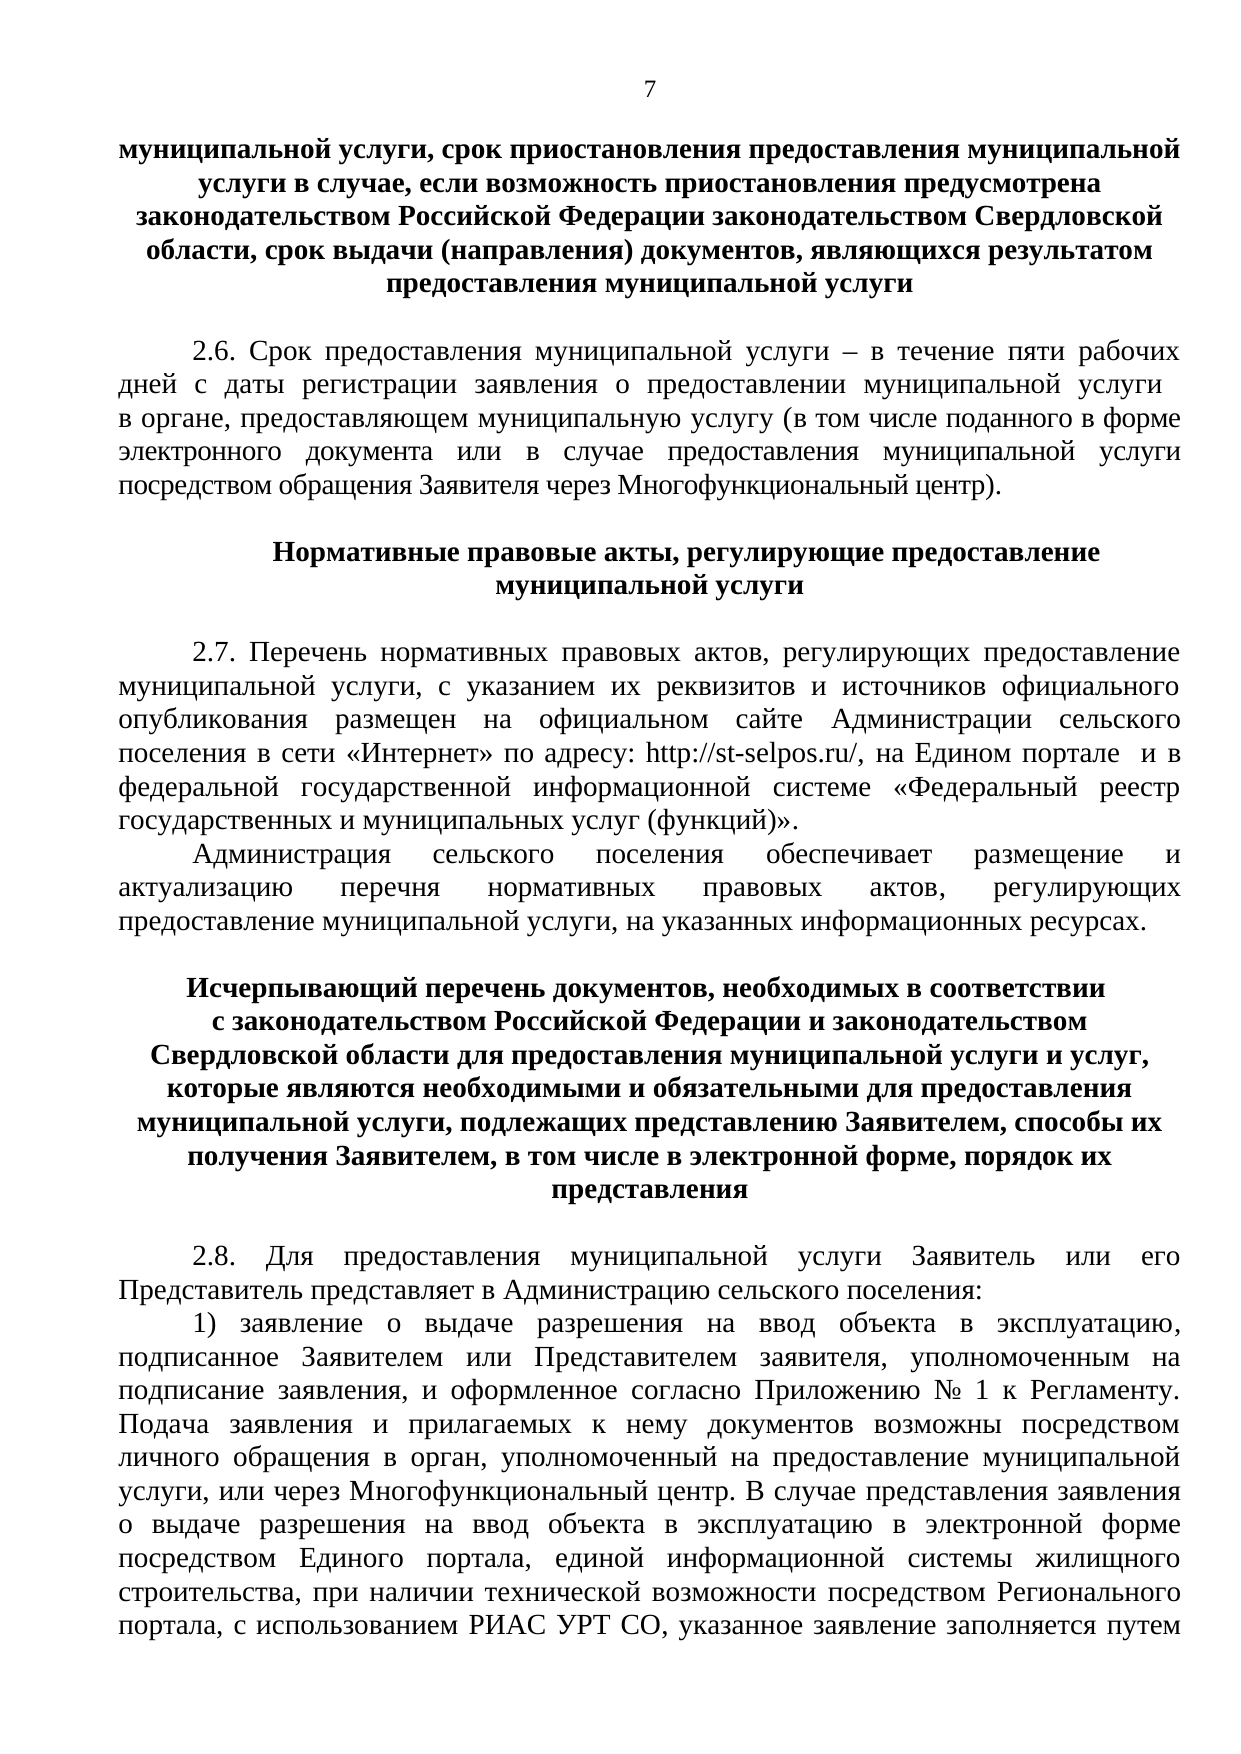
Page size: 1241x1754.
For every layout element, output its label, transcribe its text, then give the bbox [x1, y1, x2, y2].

text 2.6. Срок предоставления муниципальной услуги – в течение пяти рабочих дней с даты регистрации заявления о предоставлении муниципальной услуги в органе, предоставляющем муниципальную услугу (в том числе поданного в форме электронного документа или в случае предоставления муниципальной услуги посредством обращения Заявителя через Многофункциональный центр). [118, 333, 1181, 500]
text Исчерпывающий перечень документов, необходимых в соответствии с законодательством Российской Федерации и законодательством Свердловской области для предоставления муниципальной услуги и услуг, которые являются необходимыми и обязательными для предоставления муниципальной услуги, подлежащих представлению Заявителем, способы их получения Заявителем, в том числе в электронной форме, порядок их представления [118, 970, 1181, 1205]
text Администрация сельского поселения обеспечивает размещение и актуализацию перечня нормативных правовых актов, регулирующих предоставление муниципальной услуги, на указанных информационных ресурсах. [118, 836, 1181, 936]
text 2.8. Для предоставления муниципальной услуги Заявитель или его Представитель представляет в Администрацию сельского поселения: [118, 1238, 1181, 1305]
text муниципальной услуги, срок приостановления предоставления муниципальной услуги в случае, если возможность приостановления предусмотрена законодательством Российской Федерации законодательством Свердловской области, срок выдачи (направления) документов, являющихся результатом предоставления муниципальной услуги [118, 131, 1181, 299]
text Нормативные правовые акты, регулирующие предоставление муниципальной услуги [118, 534, 1181, 601]
text 1) заявление о выдаче разрешения на ввод объекта в эксплуатацию, подписанное Заявителем или Представителем заявителя, уполномоченным на подписание заявления, и оформленное согласно Приложению № 1 к Регламенту. Подача заявления и прилагаемых к нему документов возможны посредством личного обращения в орган, уполномоченный на предоставление муниципальной услуги, или через Многофункциональный центр. В случае представления заявления о выдаче разрешения на ввод объекта в эксплуатацию в электронной форме посредством Единого портала, единой информационной системы жилищного строительства, при наличии технической возможности посредством Регионального портала, с использованием РИАС УРТ СО, указанное заявление заполняется путем [118, 1305, 1181, 1641]
text 2.7. Перечень нормативных правовых актов, регулирующих предоставление муниципальной услуги, с указанием их реквизитов и источников официального опубликования размещен на официальном сайте Администрации сельского поселения в сети «Интернет» по адресу: http://st-selpos.ru/, на Едином портале и в федеральной государственной информационной системе «Федеральный реестр государственных и муниципальных услуг (функций)». [118, 634, 1181, 836]
